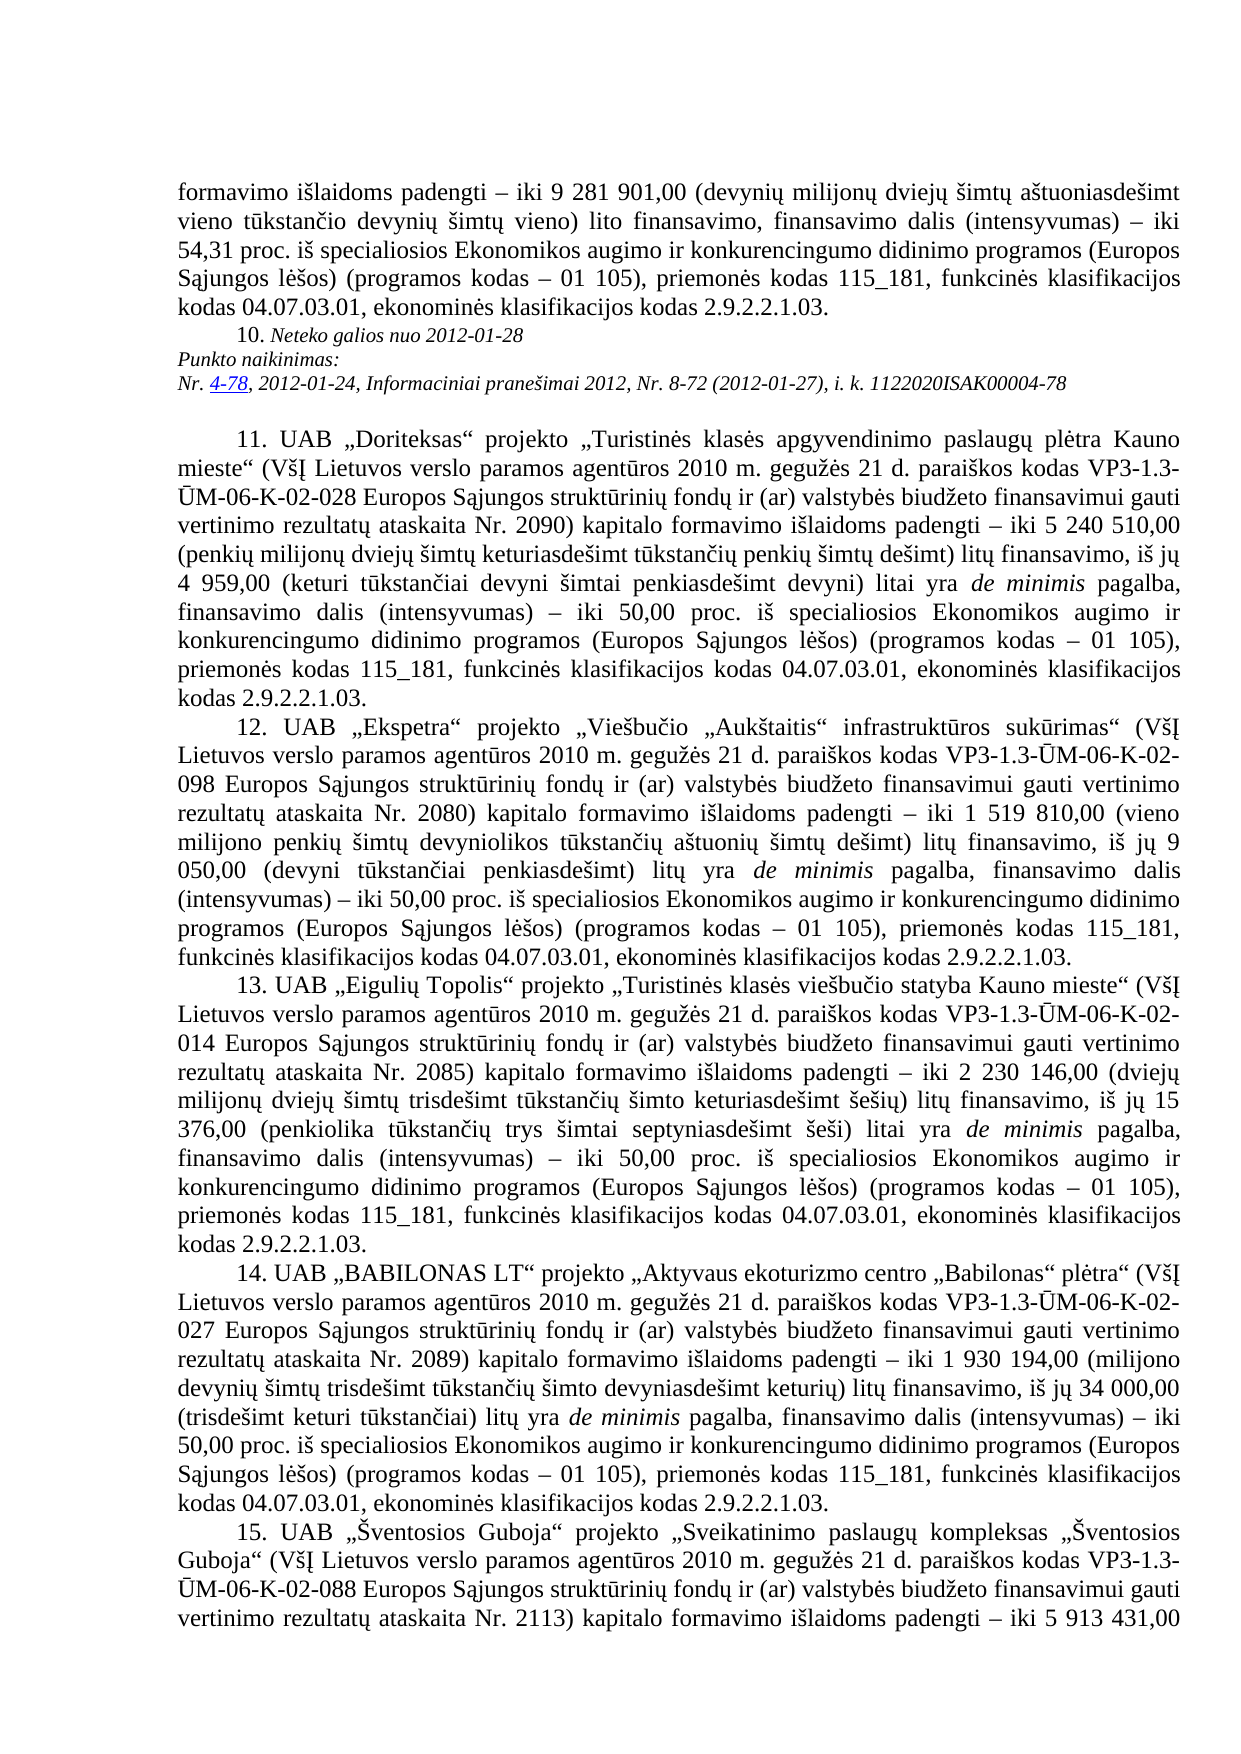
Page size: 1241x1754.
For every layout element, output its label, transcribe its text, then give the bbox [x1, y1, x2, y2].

text 13. UAB „Eigulių Topolis“ projekto „Turistinės klasės viešbučio statyba Kauno mieste“ (VšĮ Lietuvos verslo paramos agentūros 2010 m. gegužės 21 d. paraiškos kodas VP3-1.3-ŪM-06-K-02-014 Europos Sąjungos struktūrinių fondų ir (ar) valstybės biudžeto finansavimui gauti vertinimo rezultatų ataskaita Nr. 2085) kapitalo formavimo išlaidoms padengti – iki 2 230 146,00 (dviejų milijonų dviejų šimtų trisdešimt tūkstančių šimto keturiasdešimt šešių) litų finansavimo, iš jų 15 376,00 (penkiolika tūkstančių trys šimtai septyniasdešimt šeši) litai yra de minimis pagalba, finansavimo dalis (intensyvumas) – iki 50,00 proc. iš specialiosios Ekonomikos augimo ir konkurencingumo didinimo programos (Europos Sąjungos lėšos) (programos kodas – 01 105), priemonės kodas 115_181, funkcinės klasifikacijos kodas 04.07.03.01, ekonominės klasifikacijos kodas 2.9.2.2.1.03. [177, 970, 1181, 1258]
text Nr. 4-78, 2012-01-24, Informaciniai pranešimai 2012, Nr. 8-72 (2012-01-27), i. k. 1122020ISAK00004-78 [177, 371, 1181, 395]
text 10. Neteko galios nuo 2012-01-28 [177, 321, 1181, 347]
text 15. UAB „Šventosios Guboja“ projekto „Sveikatinimo paslaugų kompleksas „Šventosios Guboja“ (VšĮ Lietuvos verslo paramos agentūros 2010 m. gegužės 21 d. paraiškos kodas VP3-1.3-ŪM-06-K-02-088 Europos Sąjungos struktūrinių fondų ir (ar) valstybės biudžeto finansavimui gauti vertinimo rezultatų ataskaita Nr. 2113) kapitalo formavimo išlaidoms padengti – iki 5 913 431,00 [177, 1517, 1181, 1632]
text 12. UAB „Ekspetra“ projekto „Viešbučio „Aukštaitis“ infrastruktūros sukūrimas“ (VšĮ Lietuvos verslo paramos agentūros 2010 m. gegužės 21 d. paraiškos kodas VP3-1.3-ŪM-06-K-02-098 Europos Sąjungos struktūrinių fondų ir (ar) valstybės biudžeto finansavimui gauti vertinimo rezultatų ataskaita Nr. 2080) kapitalo formavimo išlaidoms padengti – iki 1 519 810,00 (vieno milijono penkių šimtų devyniolikos tūkstančių aštuonių šimtų dešimt) litų finansavimo, iš jų 9 050,00 (devyni tūkstančiai penkiasdešimt) litų yra de minimis pagalba, finansavimo dalis (intensyvumas) – iki 50,00 proc. iš specialiosios Ekonomikos augimo ir konkurencingumo didinimo programos (Europos Sąjungos lėšos) (programos kodas – 01 105), priemonės kodas 115_181, funkcinės klasifikacijos kodas 04.07.03.01, ekonominės klasifikacijos kodas 2.9.2.2.1.03. [177, 712, 1181, 970]
text Punkto naikinimas: [177, 347, 1181, 371]
text 11. UAB „Doriteksas“ projekto „Turistinės klasės apgyvendinimo paslaugų plėtra Kauno mieste“ (VšĮ Lietuvos verslo paramos agentūros 2010 m. gegužės 21 d. paraiškos kodas VP3-1.3-ŪM-06-K-02-028 Europos Sąjungos struktūrinių fondų ir (ar) valstybės biudžeto finansavimui gauti vertinimo rezultatų ataskaita Nr. 2090) kapitalo formavimo išlaidoms padengti – iki 5 240 510,00 (penkių milijonų dviejų šimtų keturiasdešimt tūkstančių penkių šimtų dešimt) litų finansavimo, iš jų 4 959,00 (keturi tūkstančiai devyni šimtai penkiasdešimt devyni) litai yra de minimis pagalba, finansavimo dalis (intensyvumas) – iki 50,00 proc. iš specialiosios Ekonomikos augimo ir konkurencingumo didinimo programos (Europos Sąjungos lėšos) (programos kodas – 01 105), priemonės kodas 115_181, funkcinės klasifikacijos kodas 04.07.03.01, ekonominės klasifikacijos kodas 2.9.2.2.1.03. [177, 424, 1181, 712]
text formavimo išlaidoms padengti – iki 9 281 901,00 (devynių milijonų dviejų šimtų aštuoniasdešimt vieno tūkstančio devynių šimtų vieno) lito finansavimo, finansavimo dalis (intensyvumas) – iki 54,31 proc. iš specialiosios Ekonomikos augimo ir konkurencingumo didinimo programos (Europos Sąjungos lėšos) (programos kodas – 01 105), priemonės kodas 115_181, funkcinės klasifikacijos kodas 04.07.03.01, ekonominės klasifikacijos kodas 2.9.2.2.1.03. [177, 177, 1181, 321]
text 14. UAB „BABILONAS LT“ projekto „Aktyvaus ekoturizmo centro „Babilonas“ plėtra“ (VšĮ Lietuvos verslo paramos agentūros 2010 m. gegužės 21 d. paraiškos kodas VP3-1.3-ŪM-06-K-02-027 Europos Sąjungos struktūrinių fondų ir (ar) valstybės biudžeto finansavimui gauti vertinimo rezultatų ataskaita Nr. 2089) kapitalo formavimo išlaidoms padengti – iki 1 930 194,00 (milijono devynių šimtų trisdešimt tūkstančių šimto devyniasdešimt keturių) litų finansavimo, iš jų 34 000,00 (trisdešimt keturi tūkstančiai) litų yra de minimis pagalba, finansavimo dalis (intensyvumas) – iki 50,00 proc. iš specialiosios Ekonomikos augimo ir konkurencingumo didinimo programos (Europos Sąjungos lėšos) (programos kodas – 01 105), priemonės kodas 115_181, funkcinės klasifikacijos kodas 04.07.03.01, ekonominės klasifikacijos kodas 2.9.2.2.1.03. [177, 1258, 1181, 1517]
